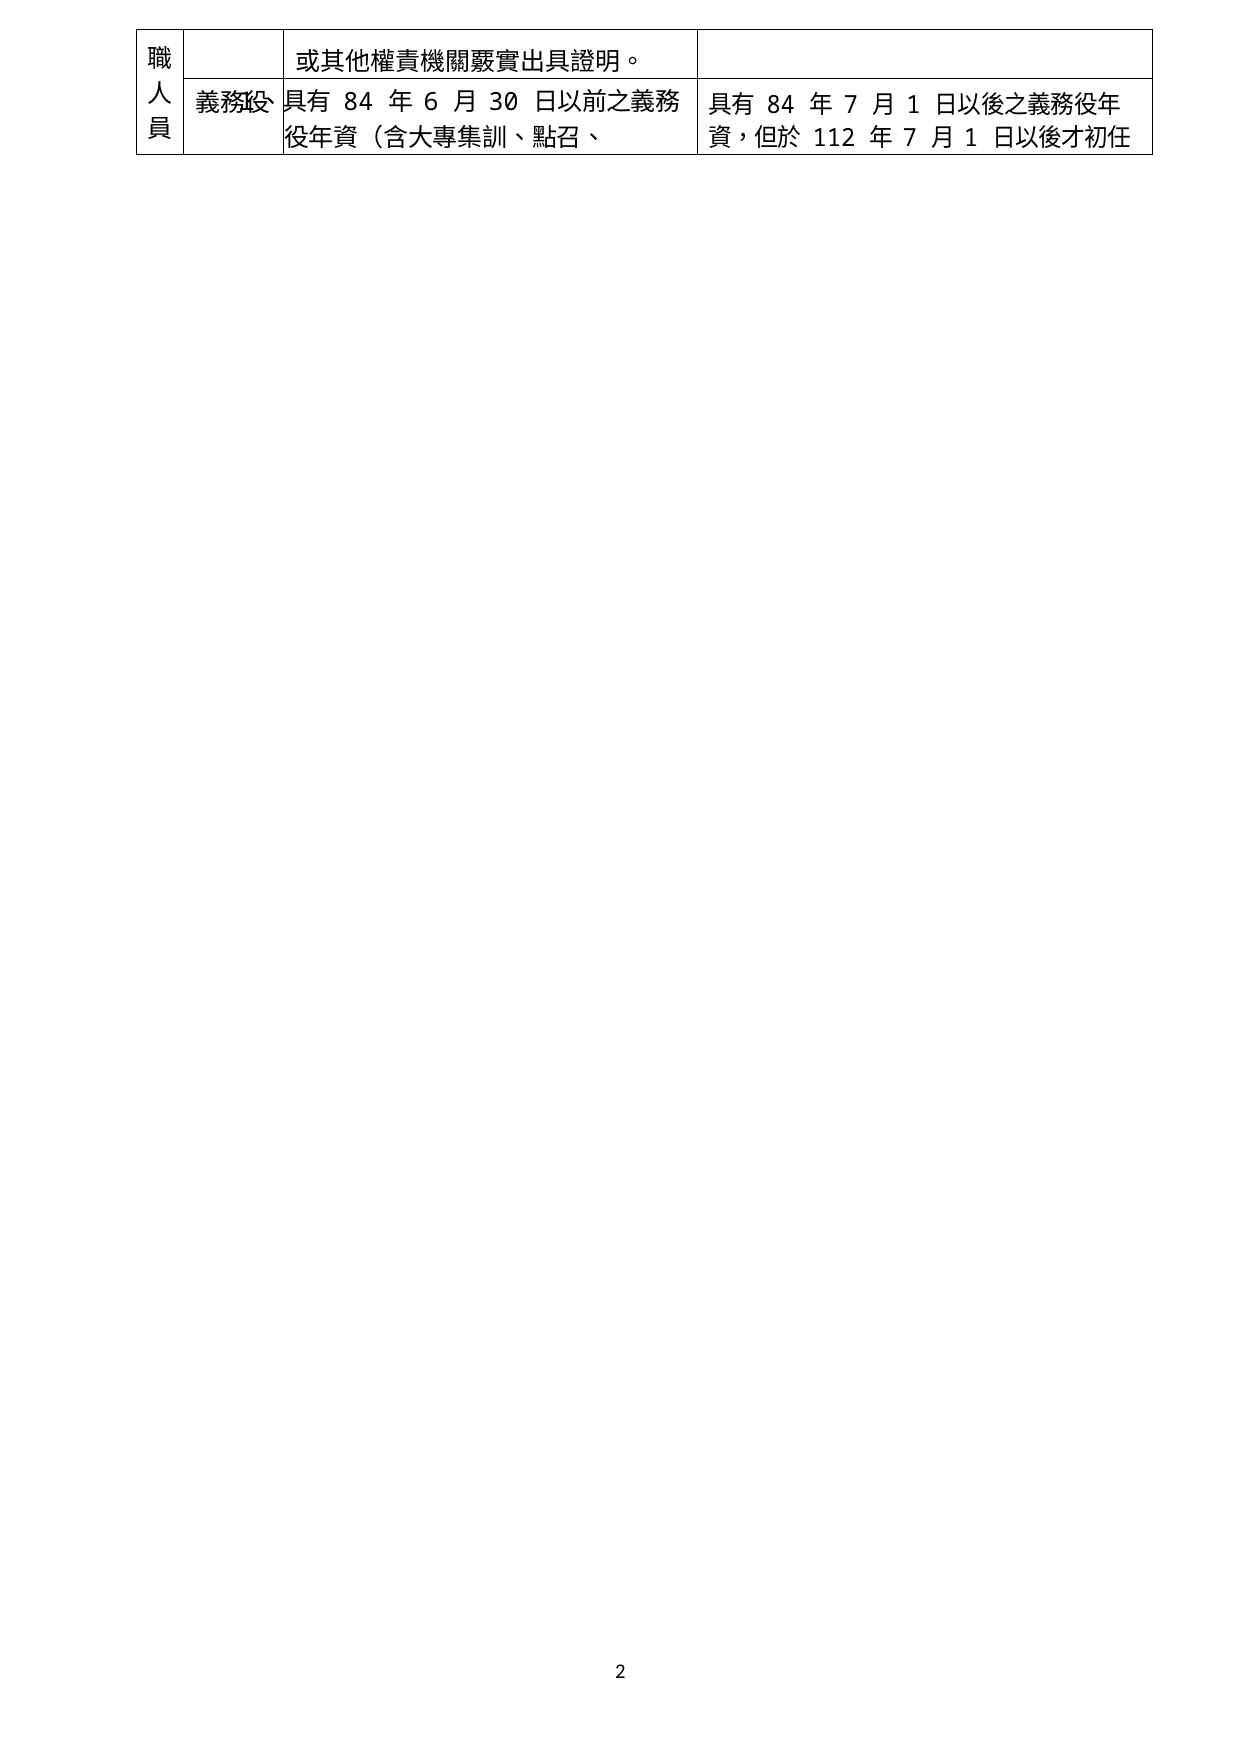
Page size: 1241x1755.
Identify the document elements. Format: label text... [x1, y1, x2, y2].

table_cell [184, 30, 283, 78]
table_cell [698, 30, 1152, 78]
table_cell １、具有 84 年 6 月 30 日以前之義務役年資（含大專集訓、點召、 [284, 79, 697, 154]
table_cell 職人員 [137, 30, 183, 154]
table_cell 或其他權責機關覈實出具證明。 [284, 30, 697, 78]
table_cell 具有 84 年 7 月 1 日以後之義務役年 資，但於 112 年 7 月 1 日以後才初任 [698, 79, 1152, 154]
table_cell 義務役 [184, 79, 283, 154]
